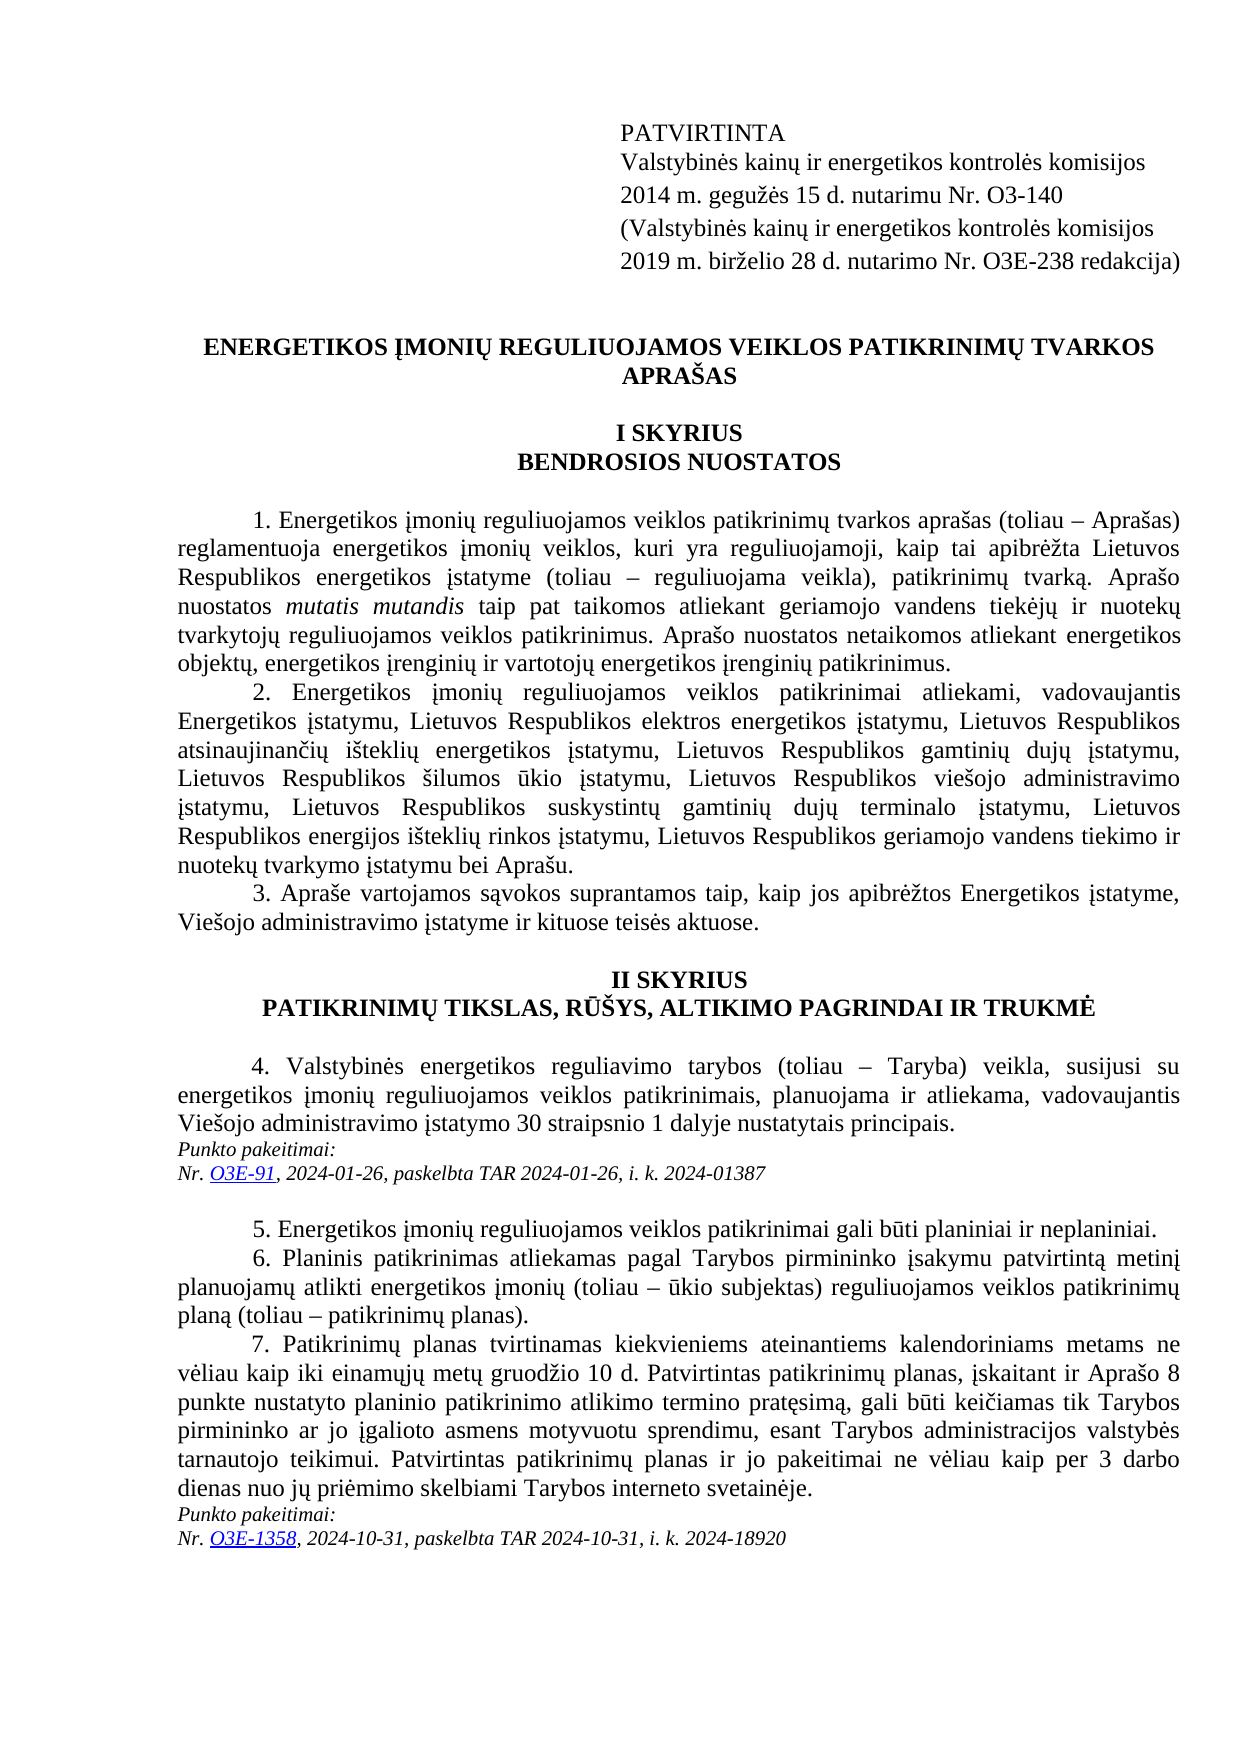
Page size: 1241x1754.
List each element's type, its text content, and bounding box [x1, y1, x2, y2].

text ENERGETIKOS ĮMONIŲ REGULIUOJAMOS VEIKLOS PATIKRINIMŲ TVARKOS APRAŠAS [177, 332, 1181, 390]
text Nr. O3E-1358, 2024-10-31, paskelbta TAR 2024-10-31, i. k. 2024-18920 [177, 1526, 1181, 1550]
text Nr. O3E-91, 2024-01-26, paskelbta TAR 2024-01-26, i. k. 2024-01387 [177, 1161, 1181, 1185]
text II SKYRIUS [177, 965, 1181, 993]
text Punkto pakeitimai: [177, 1502, 1181, 1526]
text 2014 m. gegužės 15 d. nutarimu Nr. O3-140 [620, 180, 1181, 209]
text (Valstybinės kainų ir energetikos kontrolės komisijos [620, 213, 1181, 242]
text BENDROSIOS NUOSTATOS [177, 447, 1181, 476]
text 7. Patikrinimų planas tvirtinamas kiekvieniems ateinantiems kalendoriniams metams ne vėliau kaip iki einamųjų metų gruodžio 10 d. Patvirtintas patikrinimų planas, įskaitant ir Aprašo 8 punkte nustatyto planinio patikrinimo atlikimo termino pratęsimą, gali būti keičiamas tik Tarybos pirmininko ar jo įgalioto asmens motyvuotu sprendimu, esant Tarybos administracijos valstybės tarnautojo teikimui. Patvirtintas patikrinimų planas ir jo pakeitimai ne vėliau kaip per 3 darbo dienas nuo jų priėmimo skelbiami Tarybos interneto svetainėje. [177, 1329, 1181, 1502]
text 2. Energetikos įmonių reguliuojamos veiklos patikrinimai atliekami, vadovaujantis Energetikos įstatymu, Lietuvos Respublikos elektros energetikos įstatymu, Lietuvos Respublikos atsinaujinančių išteklių energetikos įstatymu, Lietuvos Respublikos gamtinių dujų įstatymu, Lietuvos Respublikos šilumos ūkio įstatymu, Lietuvos Respublikos viešojo administravimo įstatymu, Lietuvos Respublikos suskystintų gamtinių dujų terminalo įstatymu, Lietuvos Respublikos energijos išteklių rinkos įstatymu, Lietuvos Respublikos geriamojo vandens tiekimo ir nuotekų tvarkymo įstatymu bei Aprašu. [177, 677, 1181, 878]
text PATIKRINIMŲ TIKSLAS, RŪŠYS, ALTIKIMO PAGRINDAI IR TRUKMĖ [177, 993, 1181, 1022]
text 4. Valstybinės energetikos reguliavimo tarybos (toliau – Taryba) veikla, susijusi su energetikos įmonių reguliuojamos veiklos patikrinimais, planuojama ir atliekama, vadovaujantis Viešojo administravimo įstatymo 30 straipsnio 1 dalyje nustatytais principais. [177, 1051, 1181, 1137]
text PATVIRTINTA [620, 118, 1181, 147]
text 2019 m. birželio 28 d. nutarimo Nr. O3E-238 redakcija) [620, 246, 1181, 275]
text Valstybinės kainų ir energetikos kontrolės komisijos [620, 147, 1181, 176]
text 1. Energetikos įmonių reguliuojamos veiklos patikrinimų tvarkos aprašas (toliau – Aprašas) reglamentuoja energetikos įmonių veiklos, kuri yra reguliuojamoji, kaip tai apibrėžta Lietuvos Respublikos energetikos įstatyme (toliau – reguliuojama veikla), patikrinimų tvarką. Aprašo nuostatos mutatis mutandis taip pat taikomos atliekant geriamojo vandens tiekėjų ir nuotekų tvarkytojų reguliuojamos veiklos patikrinimus. Aprašo nuostatos netaikomos atliekant energetikos objektų, energetikos įrenginių ir vartotojų energetikos įrenginių patikrinimus. [177, 505, 1181, 677]
text 5. Energetikos įmonių reguliuojamos veiklos patikrinimai gali būti planiniai ir neplaniniai. [177, 1214, 1181, 1243]
text 3. Apraše vartojamos sąvokos suprantamos taip, kaip jos apibrėžtos Energetikos įstatyme, Viešojo administravimo įstatyme ir kituose teisės aktuose. [177, 878, 1181, 936]
text Punkto pakeitimai: [177, 1137, 1181, 1161]
text I SKYRIUS [177, 418, 1181, 447]
text 6. Planinis patikrinimas atliekamas pagal Tarybos pirmininko įsakymu patvirtintą metinį planuojamų atlikti energetikos įmonių (toliau – ūkio subjektas) reguliuojamos veiklos patikrinimų planą (toliau – patikrinimų planas). [177, 1243, 1181, 1329]
